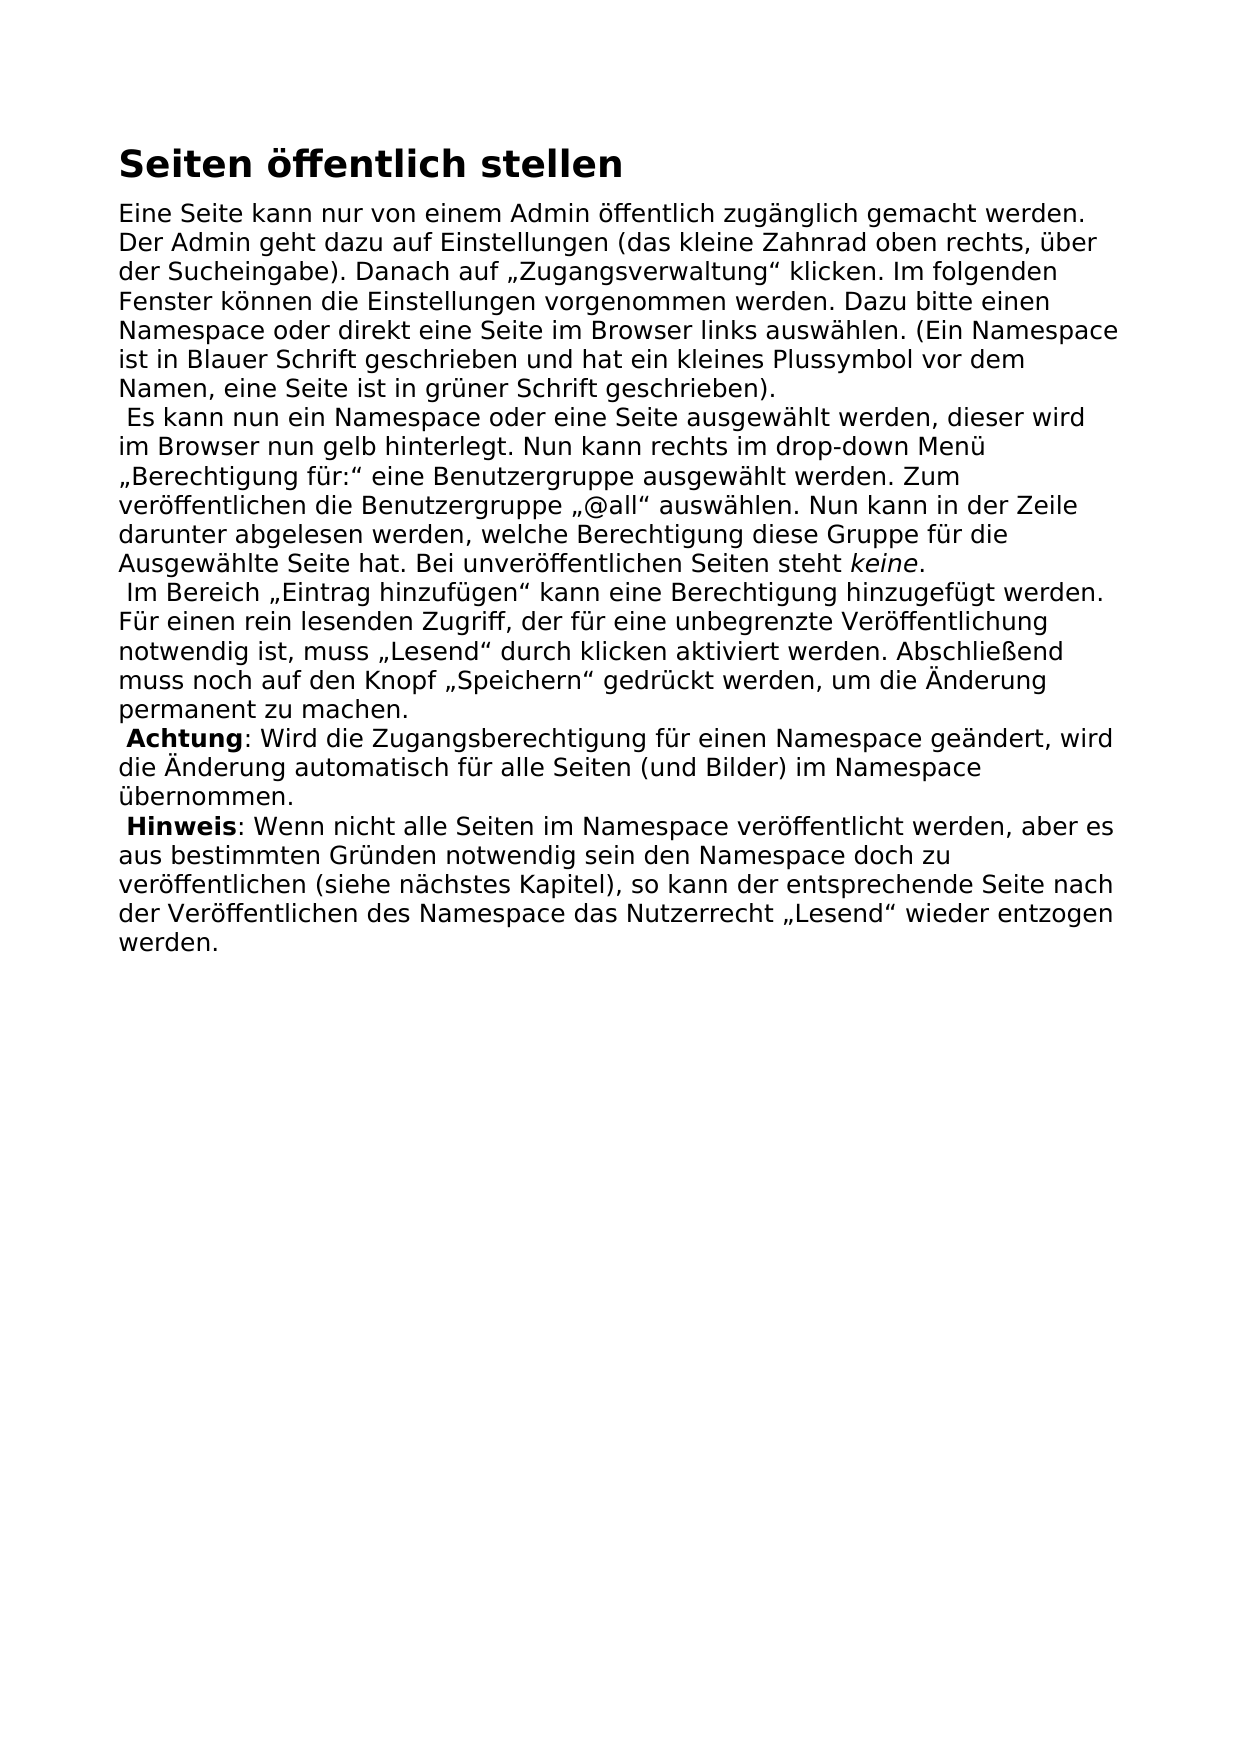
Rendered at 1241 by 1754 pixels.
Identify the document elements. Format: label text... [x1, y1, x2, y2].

text Eine Seite kann nur von einem Admin öffentlich zugänglich gemacht werden. Der Admin geht dazu auf Einstellungen (das kleine Zahnrad oben rechts, über der Sucheingabe). Danach auf „Zugangsverwaltung“ klicken. Im folgenden Fenster können die Einstellungen vorgenommen werden. Dazu bitte einen Namespace oder direkt eine Seite im Browser links auswählen. (Ein Namespace ist in Blauer Schrift geschrieben und hat ein kleines Plussymbol vor dem Namen, eine Seite ist in grüner Schrift geschrieben). Es kann nun ein Namespace oder eine Seite ausgewählt werden, dieser wird im Browser nun gelb hinterlegt. Nun kann rechts im drop-down Menü „Berechtigung für:“ eine Benutzergruppe ausgewählt werden. Zum veröffentlichen die Benutzergruppe „@all“ auswählen. Nun kann in der Zeile darunter abgelesen werden, welche Berechtigung diese Gruppe für die Ausgewählte Seite hat. Bei unveröffentlichen Seiten steht keine. Im Bereich „Eintrag hinzufügen“ kann eine Berechtigung hinzugefügt werden. Für einen rein lesenden Zugriff, der für eine unbegrenzte Veröffentlichung notwendig ist, muss „Lesend“ durch klicken aktiviert werden. Abschließend muss noch auf den Knopf „Speichern“ gedrückt werden, um die Änderung permanent zu machen. Achtung: Wird die Zugangsberechtigung für einen Namespace geändert, wird die Änderung automatisch für alle Seiten (und Bilder) im Namespace übernommen. Hinweis: Wenn nicht alle Seiten im Namespace veröffentlicht werden, aber es aus bestimmten Gründen notwendig sein den Namespace doch zu veröffentlichen (siehe nächstes Kapitel), so kann der entsprechende Seite nach der Veröffentlichen des Namespace das Nutzerrecht „Lesend“ wieder entzogen werden. [118, 199, 1122, 958]
subtitle Seiten öffentlich stellen [118, 143, 1122, 187]
